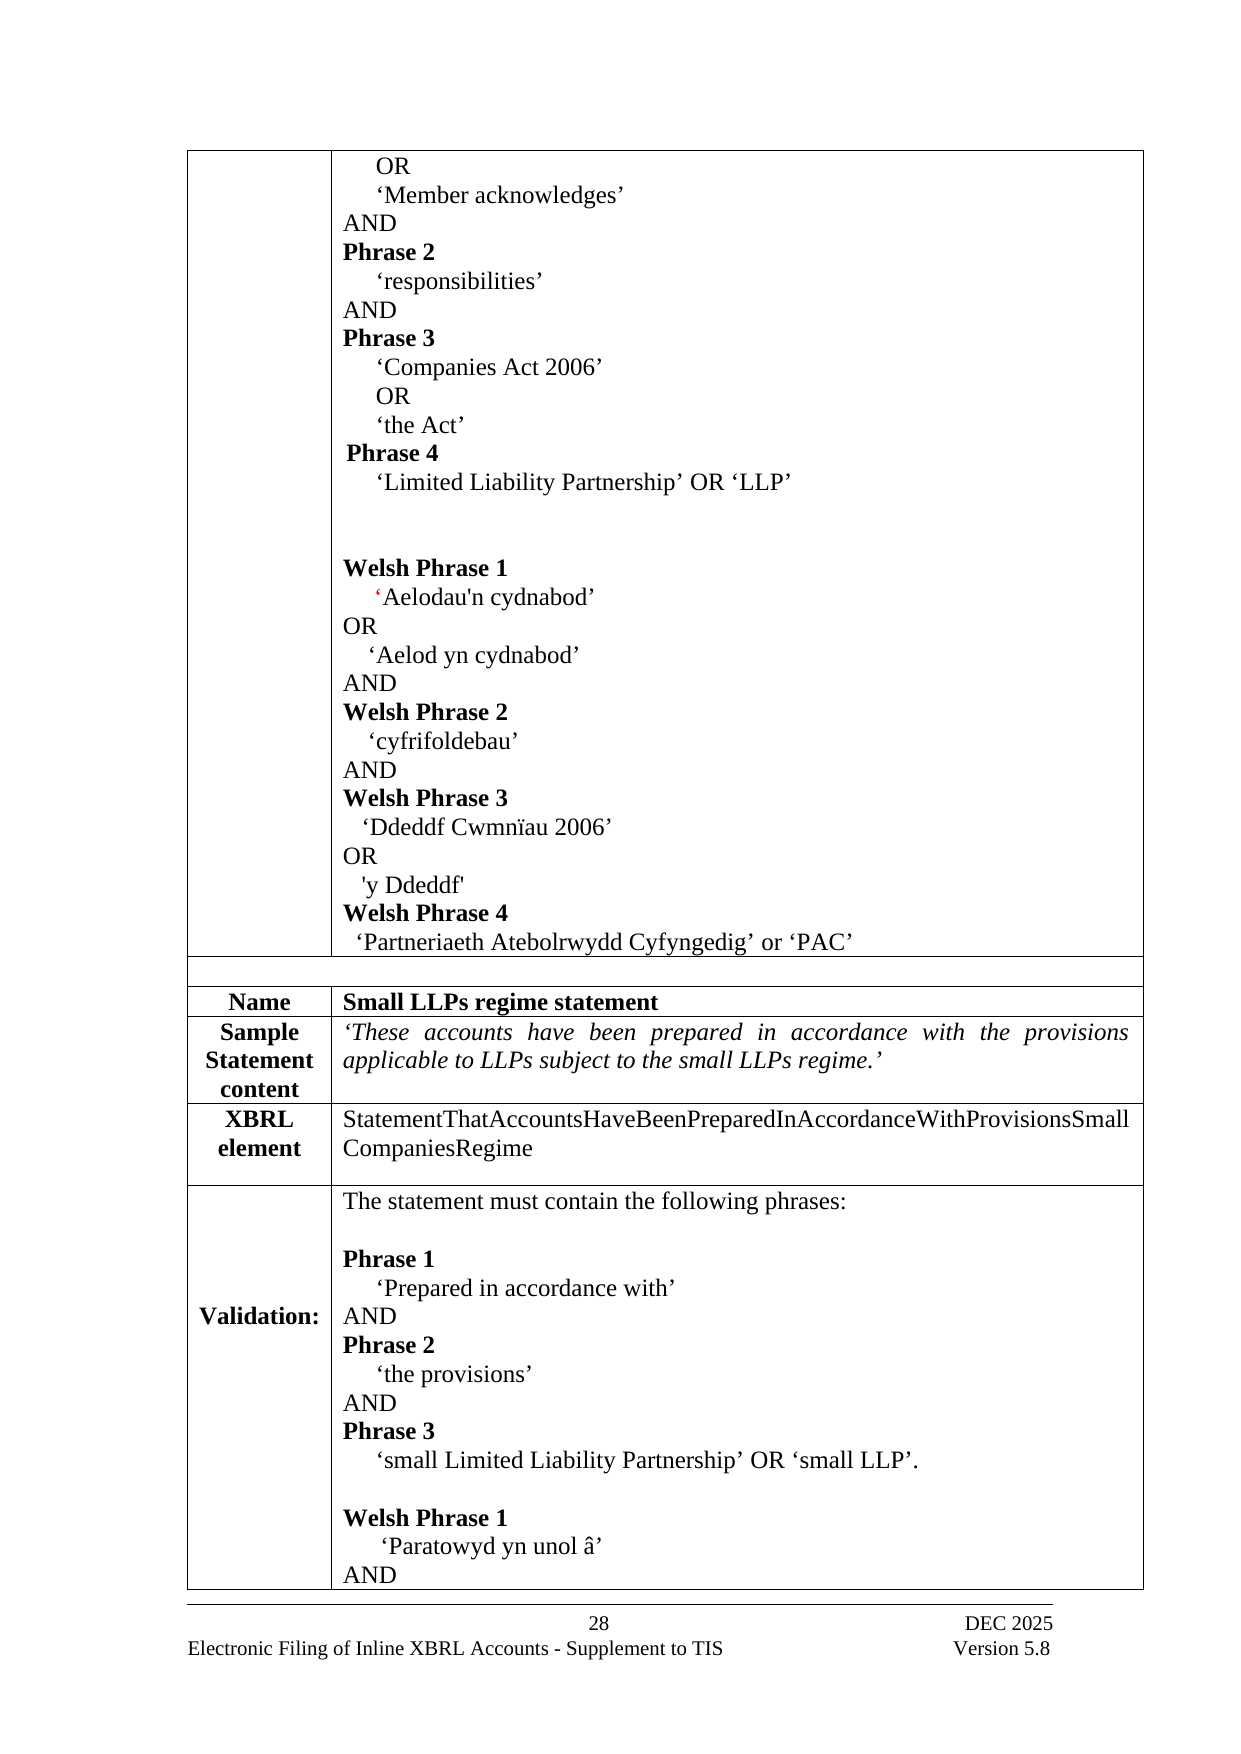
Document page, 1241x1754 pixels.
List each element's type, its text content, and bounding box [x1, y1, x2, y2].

table_cell [188, 957, 1143, 986]
table_cell Small LLPs regime statement [332, 987, 1143, 1016]
table_cell The statement must contain the following phrases: Phrase 1 ‘Prepared in accordance with’ AND Phrase 2 ‘the provisions’ AND Phrase 3 ‘small Limited Liability Partnership’ OR ‘small LLP’. Welsh Phrase 1 ‘Paratowyd yn unol â’ AND [332, 1186, 1143, 1589]
table_cell StatementThatAccountsHaveBeenPreparedInAccordanceWithProvisionsSmallCompaniesRegime [332, 1104, 1143, 1185]
table_cell OR ‘Member acknowledges’ AND Phrase 2 ‘responsibilities’ AND Phrase 3 ‘Companies Act 2006’ OR ‘the Act’ Phrase 4 ‘Limited Liability Partnership’ OR ‘LLP’ Welsh Phrase 1 ‘Aelodau'n cydnabod’ OR ‘Aelod yn cydnabod’ AND Welsh Phrase 2 ‘cyfrifoldebau’ AND Welsh Phrase 3 ‘Ddeddf Cwmnïau 2006’ OR 'y Ddeddf' Welsh Phrase 4 ‘Partneriaeth Atebolrwydd Cyfyngedig’ or ‘PAC’ [332, 151, 1143, 956]
table_cell Sample Statement content [188, 1017, 331, 1103]
table_cell Name [188, 987, 331, 1016]
table_cell Validation: [188, 1186, 331, 1589]
table_cell [188, 151, 331, 956]
table_cell XBRL element [188, 1104, 331, 1185]
table_cell ‘These accounts have been prepared in accordance with the provisions applicable to LLPs subject to the small LLPs regime.’ [332, 1017, 1143, 1103]
